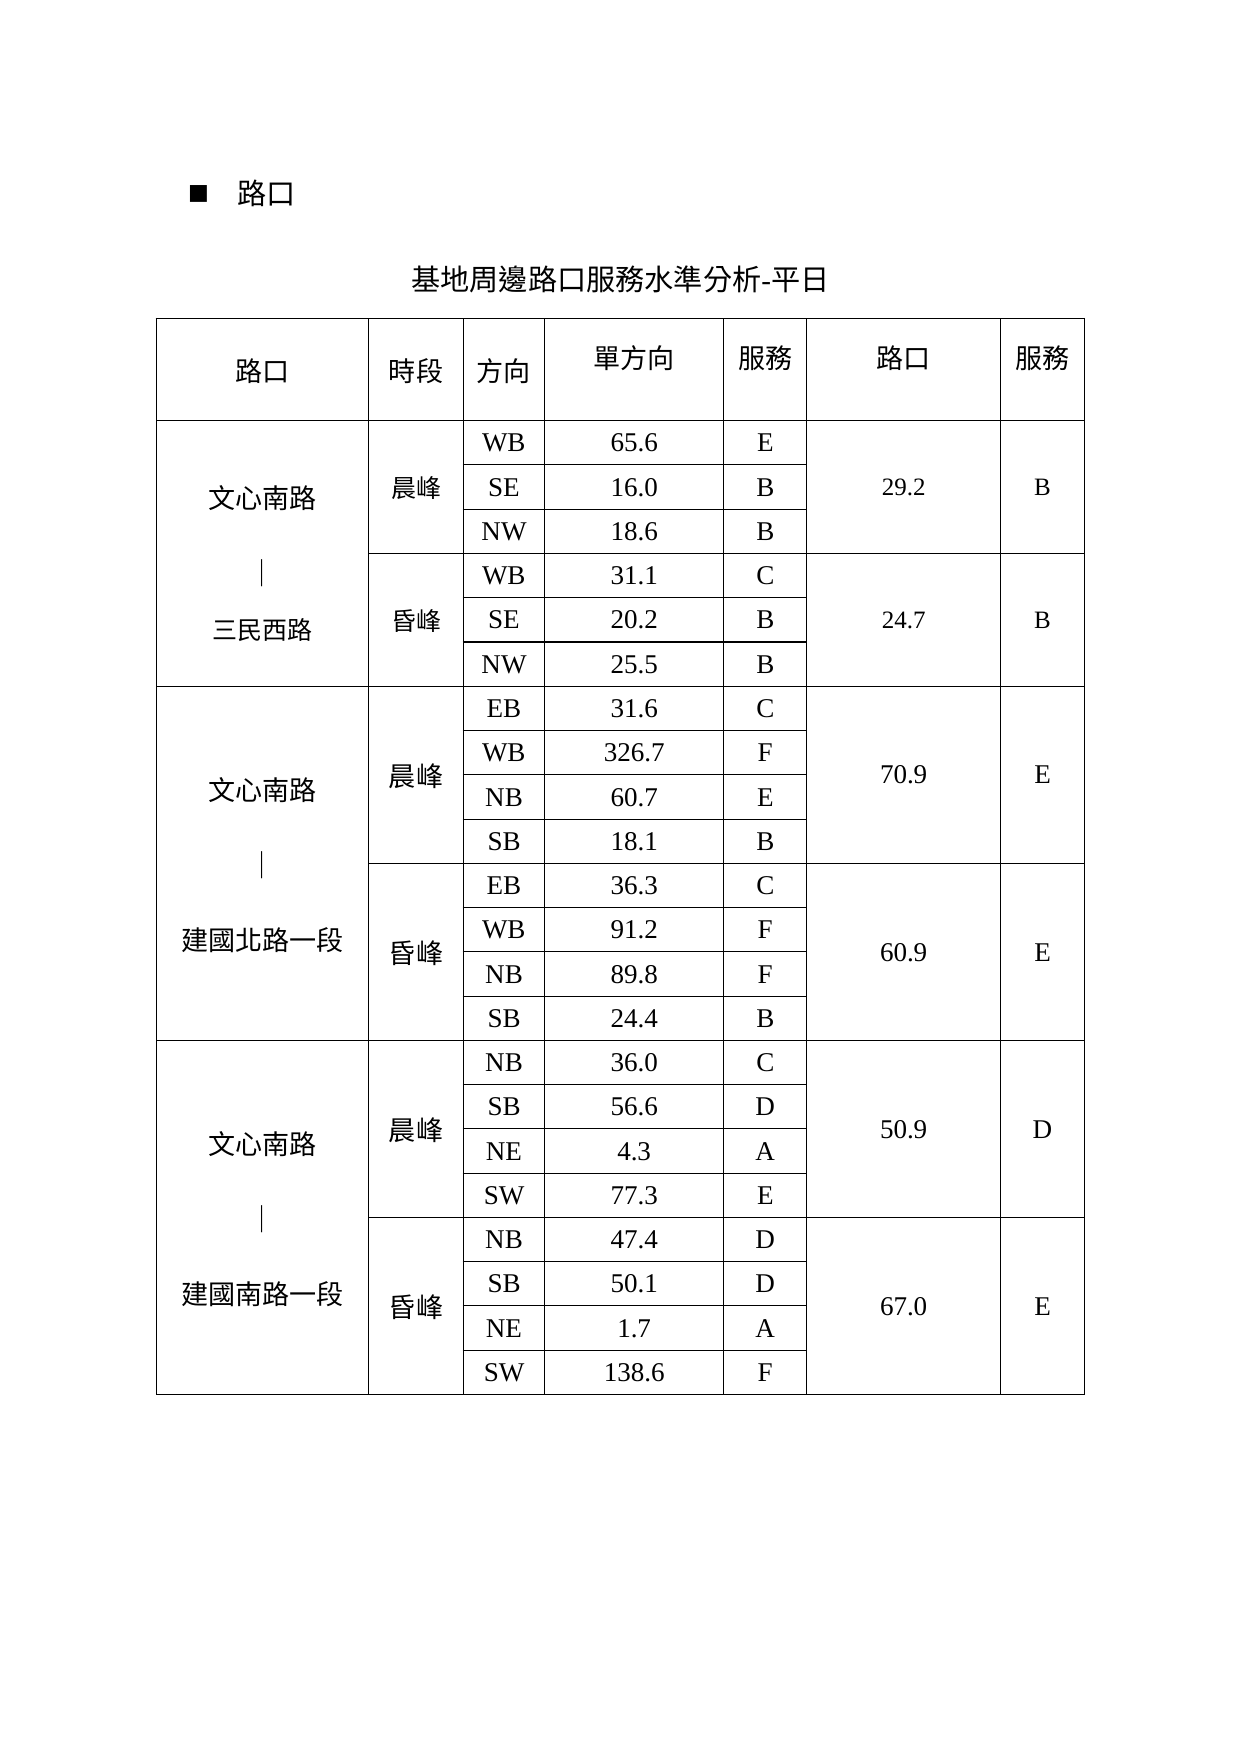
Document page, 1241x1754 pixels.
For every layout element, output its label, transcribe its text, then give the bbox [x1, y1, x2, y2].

table_cell C [724, 554, 806, 597]
table_cell C [724, 864, 806, 907]
table_cell D [1001, 1041, 1084, 1217]
table_cell EB [464, 864, 544, 907]
table_cell NE [464, 1306, 544, 1350]
table_cell A [724, 1306, 806, 1350]
table_cell 91.2 [545, 908, 723, 951]
table_cell B [724, 510, 806, 553]
table_cell E [1001, 687, 1084, 863]
table_cell SB [464, 1085, 544, 1128]
list 路口 [187, 171, 1053, 213]
table_cell 25.5 [545, 643, 723, 686]
table_cell SE [464, 465, 544, 508]
table_cell 24.7 [807, 554, 1000, 686]
table_cell NB [464, 775, 544, 818]
table_header 路口 整體延滯(秒) [807, 319, 1000, 420]
table_cell 24.4 [545, 997, 723, 1040]
table_cell 47.4 [545, 1218, 723, 1261]
table_cell 89.8 [545, 952, 723, 996]
table_cell SW [464, 1174, 544, 1217]
table_cell B [724, 465, 806, 508]
table_cell 31.6 [545, 687, 723, 730]
table_cell F [724, 952, 806, 996]
table_header 服務水準 [724, 319, 806, 420]
table_cell SB [464, 1262, 544, 1305]
table_cell 50.1 [545, 1262, 723, 1305]
table_cell B [724, 997, 806, 1040]
table_cell E [724, 775, 806, 818]
table_header 方向 [464, 319, 544, 420]
table_cell NW [464, 510, 544, 553]
table_cell SB [464, 820, 544, 863]
table_cell SW [464, 1351, 544, 1394]
table_cell F [724, 1351, 806, 1394]
table_cell 18.6 [545, 510, 723, 553]
table_cell 31.1 [545, 554, 723, 597]
table_header 單方向 平均延滯(秒) [545, 319, 723, 420]
table_cell 77.3 [545, 1174, 723, 1217]
table_cell F [724, 908, 806, 951]
table_header 時段 [369, 319, 463, 420]
table_cell D [724, 1218, 806, 1261]
table_cell D [724, 1085, 806, 1128]
table_cell B [724, 820, 806, 863]
table_cell 56.6 [545, 1085, 723, 1128]
table_cell 67.0 [807, 1218, 1000, 1394]
table_cell 65.6 [545, 421, 723, 464]
table_cell NW [464, 643, 544, 686]
table_cell 326.7 [545, 731, 723, 774]
table_cell WB [464, 554, 544, 597]
table_cell 4.3 [545, 1129, 723, 1173]
table_cell SE [464, 598, 544, 641]
table_cell 36.0 [545, 1041, 723, 1084]
table_cell 文心南路 ｜ 三民西路 [157, 421, 368, 686]
table_cell 晨峰 [369, 687, 463, 863]
table_cell E [724, 1174, 806, 1217]
table_cell 晨峰 [369, 421, 463, 553]
table_cell 138.6 [545, 1351, 723, 1394]
table_cell 18.1 [545, 820, 723, 863]
table_cell WB [464, 908, 544, 951]
table_cell C [724, 1041, 806, 1084]
table_cell 16.0 [545, 465, 723, 508]
table_cell 昏峰 [369, 554, 463, 686]
table_cell 70.9 [807, 687, 1000, 863]
table_cell E [1001, 864, 1084, 1040]
table_cell 60.9 [807, 864, 1000, 1040]
table_cell 29.2 [807, 421, 1000, 553]
table_cell 晨峰 [369, 1041, 463, 1217]
table_header 服務 水準 [1001, 319, 1084, 420]
table_cell 36.3 [545, 864, 723, 907]
table_cell WB [464, 731, 544, 774]
table_cell 1.7 [545, 1306, 723, 1350]
table_cell 50.9 [807, 1041, 1000, 1217]
table_cell NB [464, 1041, 544, 1084]
table_cell NE [464, 1129, 544, 1173]
table_cell E [1001, 1218, 1084, 1394]
table_cell A [724, 1129, 806, 1173]
table_cell 昏峰 [369, 864, 463, 1040]
table_cell EB [464, 687, 544, 730]
table_cell 文心南路 ｜ 建國北路一段 [157, 687, 368, 1040]
text 基地周邊路口服務水準分析-平日 [187, 257, 1053, 299]
table_cell 60.7 [545, 775, 723, 818]
table_cell B [1001, 554, 1084, 686]
table_cell WB [464, 421, 544, 464]
table_cell D [724, 1262, 806, 1305]
table_cell 20.2 [545, 598, 723, 641]
table_cell 昏峰 [369, 1218, 463, 1394]
table_cell C [724, 687, 806, 730]
table_cell B [724, 643, 806, 686]
table_cell NB [464, 952, 544, 996]
table_header 路口 [157, 319, 368, 420]
table_cell SB [464, 997, 544, 1040]
table_cell E [724, 421, 806, 464]
table_cell NB [464, 1218, 544, 1261]
table_cell B [724, 598, 806, 641]
table_cell F [724, 731, 806, 774]
table_cell B [1001, 421, 1084, 553]
table_cell 文心南路 ｜ 建國南路一段 [157, 1041, 368, 1394]
